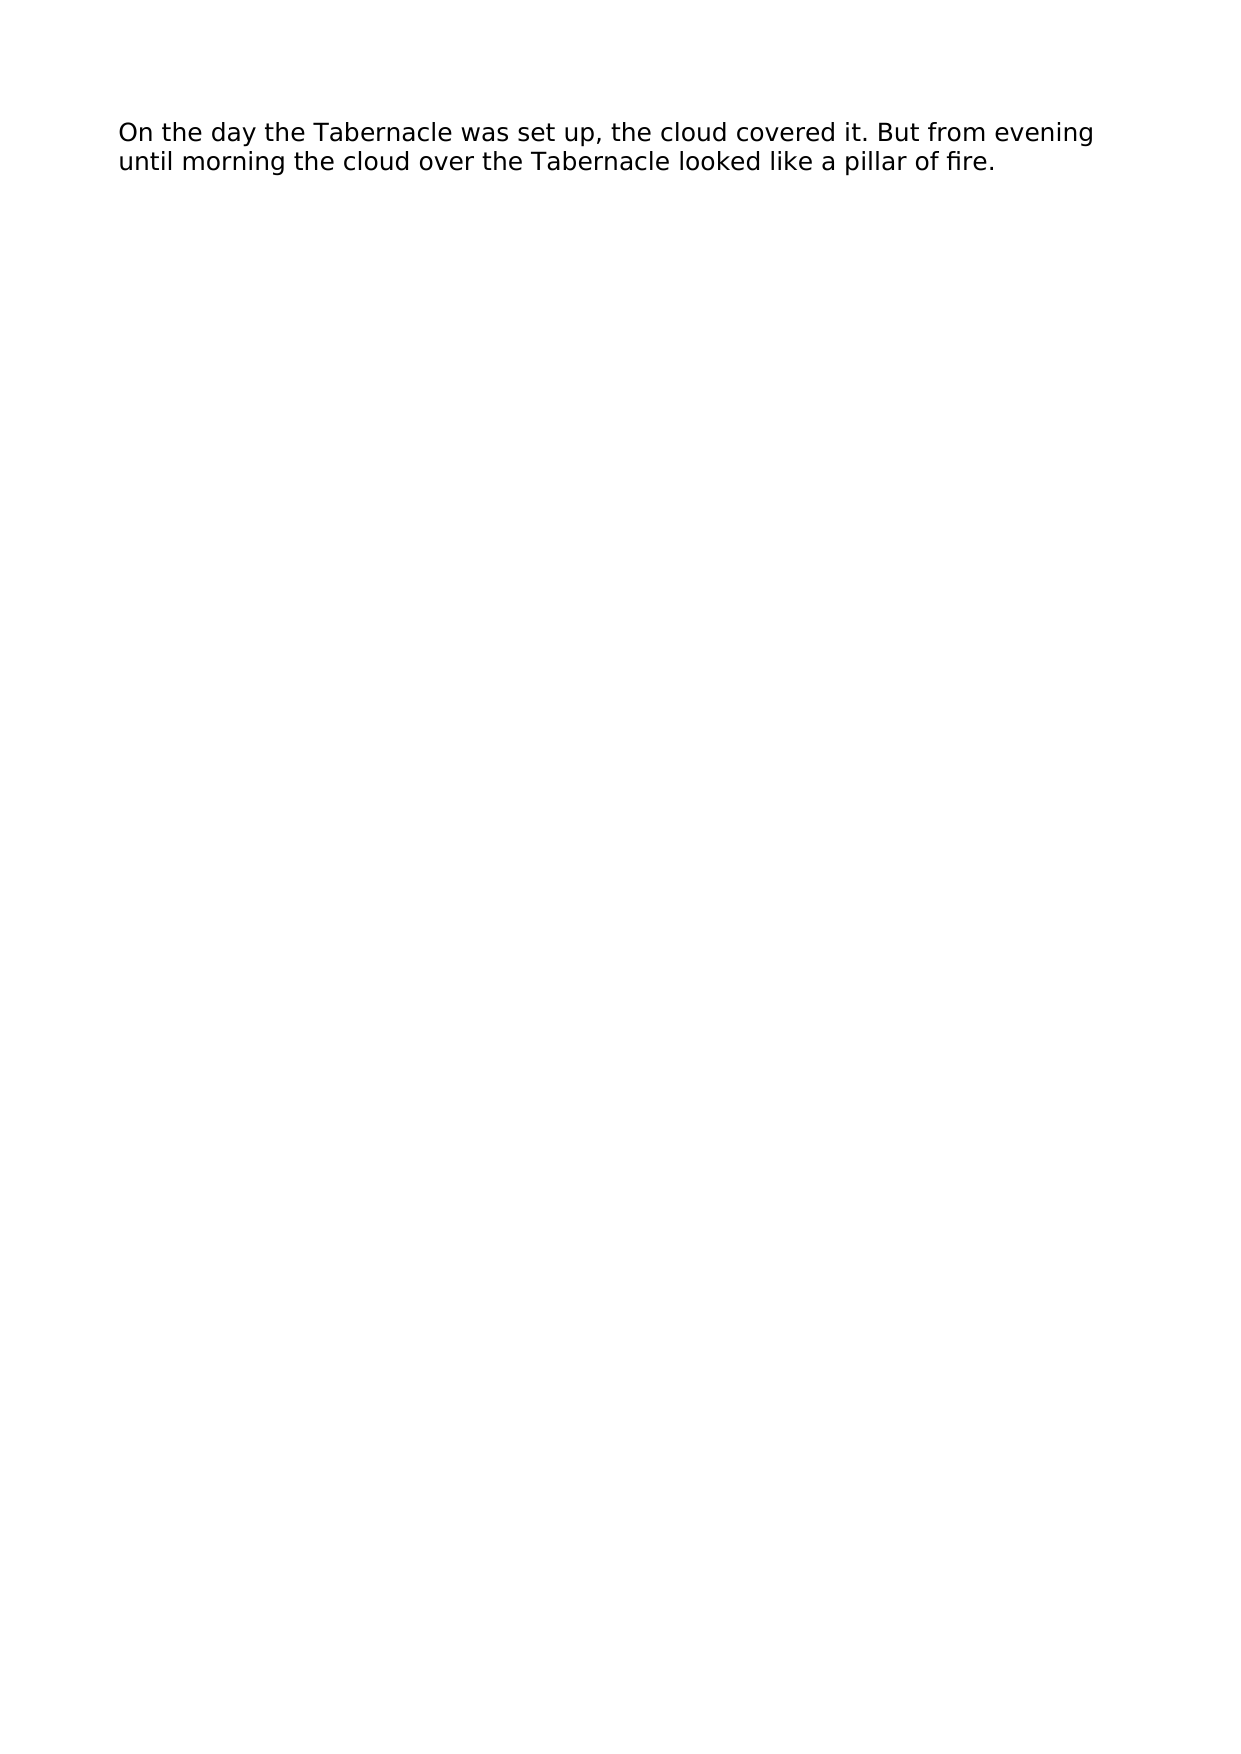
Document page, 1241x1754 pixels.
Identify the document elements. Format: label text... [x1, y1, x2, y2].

text On the day the Tabernacle was set up, the cloud covered it. But from evening until morning the cloud over the Tabernacle looked like a pillar of fire. [118, 118, 1122, 176]
